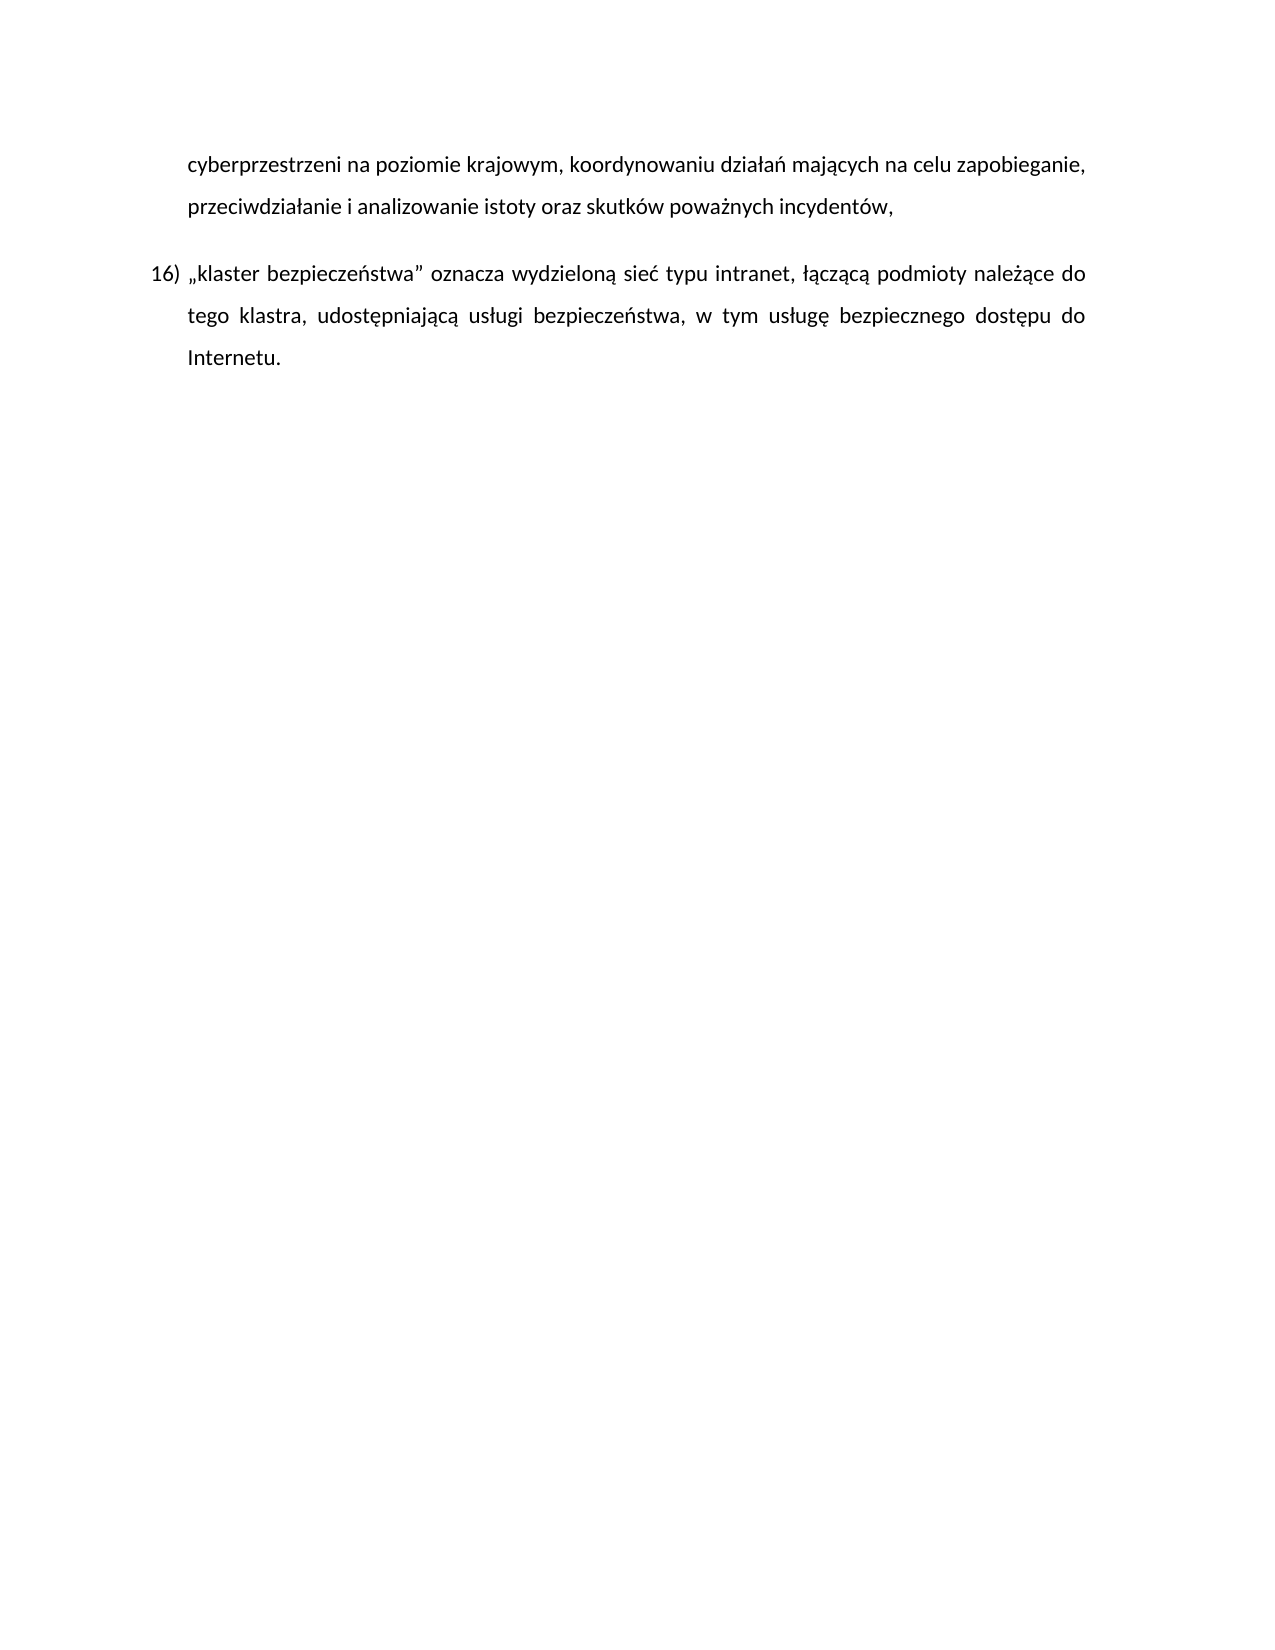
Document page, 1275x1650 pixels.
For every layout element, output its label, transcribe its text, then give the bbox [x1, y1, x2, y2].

list „klaster bezpieczeństwa” oznacza wydzieloną sieć typu intranet, łączącą podmioty należące do tego klastra, udostępniającą usługi bezpieczeństwa, w tym usługę bezpiecznego dostępu do Internetu. [150, 259, 1087, 371]
list cyberprzestrzeni na poziomie krajowym, koordynowaniu działań mających na celu zapobieganie, przeciwdziałanie i analizowanie istoty oraz skutków poważnych incydentów, [150, 150, 1087, 220]
